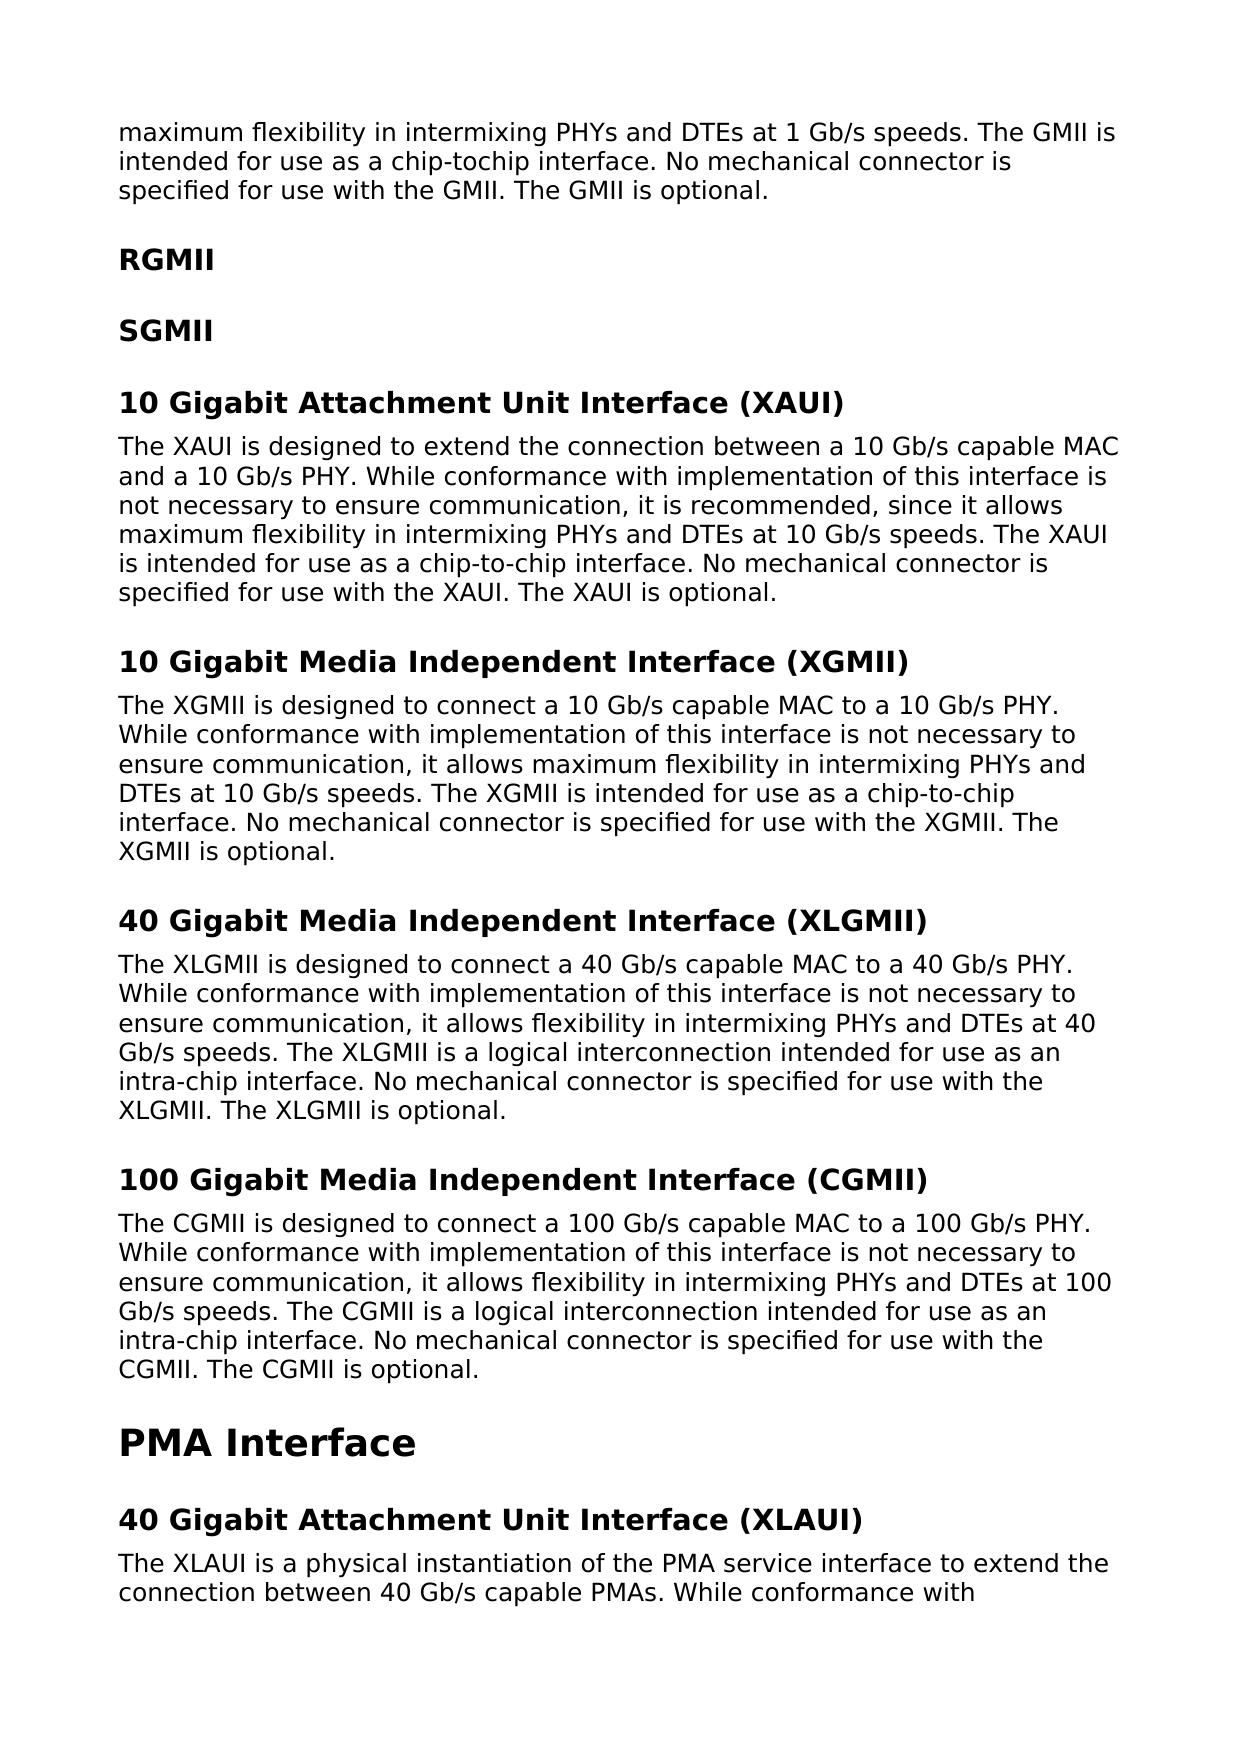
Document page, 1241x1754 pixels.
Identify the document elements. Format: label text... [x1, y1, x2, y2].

text The XLAUI is a physical instantiation of the PMA service interface to extend the connection between 40 Gb/s capable PMAs. While conformance with [118, 1549, 1122, 1608]
text The XLGMII is designed to connect a 40 Gb/s capable MAC to a 40 Gb/s PHY. While conformance with implementation of this interface is not necessary to ensure communication, it allows flexibility in intermixing PHYs and DTEs at 40 Gb/s speeds. The XLGMII is a logical interconnection intended for use as an intra-chip interface. No mechanical connector is specified for use with the XLGMII. The XLGMII is optional. [118, 950, 1122, 1125]
subtitle RGMII [118, 243, 1122, 277]
text The XGMII is designed to connect a 10 Gb/s capable MAC to a 10 Gb/s PHY. While conformance with implementation of this interface is not necessary to ensure communication, it allows maximum flexibility in intermixing PHYs and DTEs at 10 Gb/s speeds. The XGMII is intended for use as a chip-to-chip interface. No mechanical connector is specified for use with the XGMII. The XGMII is optional. [118, 691, 1122, 866]
text The XAUI is designed to extend the connection between a 10 Gb/s capable MAC and a 10 Gb/s PHY. While conformance with implementation of this interface is not necessary to ensure communication, it is recommended, since it allows maximum flexibility in intermixing PHYs and DTEs at 10 Gb/s speeds. The XAUI is intended for use as a chip-to-chip interface. No mechanical connector is specified for use with the XAUI. The XAUI is optional. [118, 432, 1122, 607]
subtitle PMA Interface [118, 1422, 1122, 1466]
subtitle 40 Gigabit Media Independent Interface (XLGMII) [118, 904, 1122, 938]
subtitle 10 Gigabit Attachment Unit Interface (XAUI) [118, 386, 1122, 420]
text The CGMII is designed to connect a 100 Gb/s capable MAC to a 100 Gb/s PHY. While conformance with implementation of this interface is not necessary to ensure communication, it allows flexibility in intermixing PHYs and DTEs at 100 Gb/s speeds. The CGMII is a logical interconnection intended for use as an intra-chip interface. No mechanical connector is specified for use with the CGMII. The CGMII is optional. [118, 1209, 1122, 1384]
subtitle 100 Gigabit Media Independent Interface (CGMII) [118, 1163, 1122, 1197]
subtitle 10 Gigabit Media Independent Interface (XGMII) [118, 645, 1122, 679]
subtitle SGMII [118, 314, 1122, 348]
subtitle 40 Gigabit Attachment Unit Interface (XLAUI) [118, 1503, 1122, 1537]
text maximum flexibility in intermixing PHYs and DTEs at 1 Gb/s speeds. The GMII is intended for use as a chip-tochip interface. No mechanical connector is specified for use with the GMII. The GMII is optional. [118, 118, 1122, 206]
